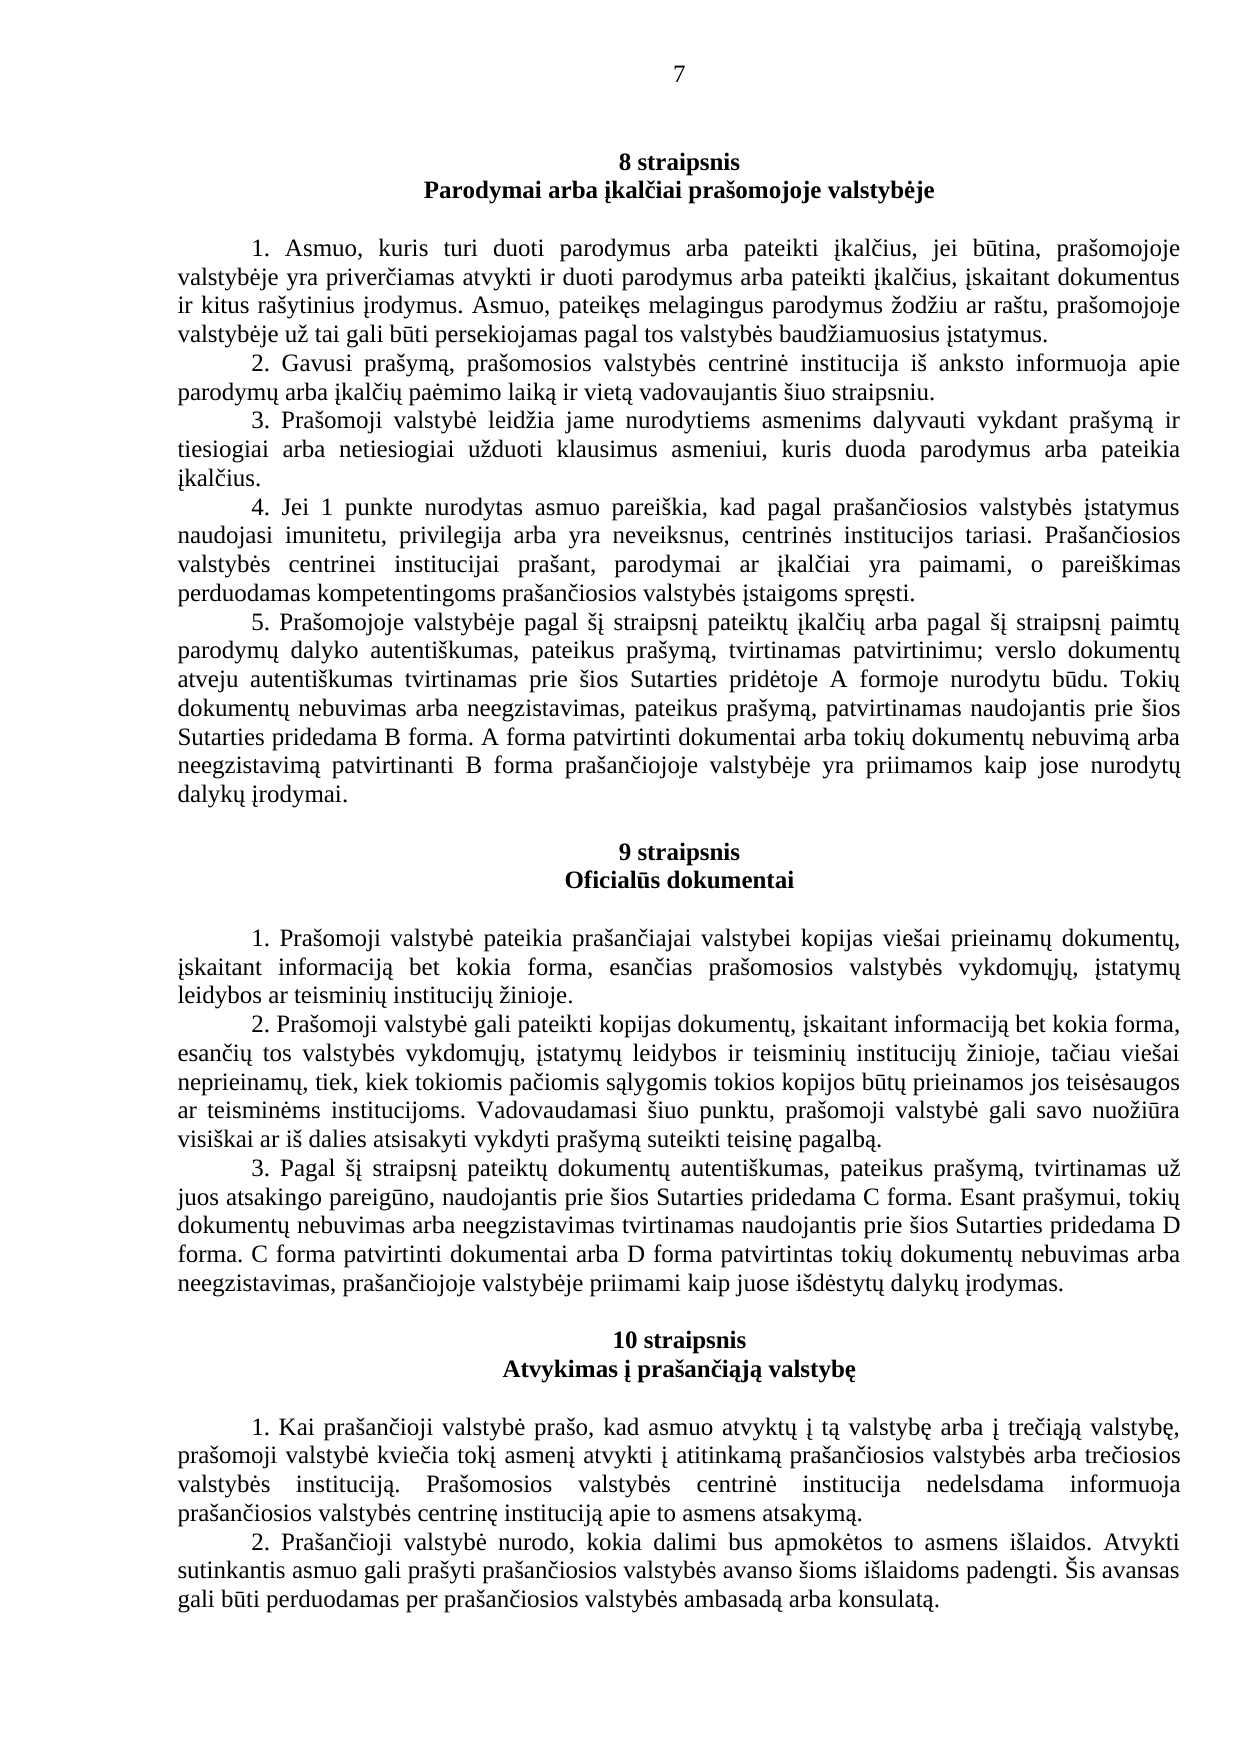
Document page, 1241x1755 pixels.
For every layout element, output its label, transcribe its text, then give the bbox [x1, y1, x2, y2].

text Oficialūs dokumentai [177, 866, 1181, 894]
text 4. Jei 1 punkte nurodytas asmuo pareiškia, kad pagal prašančiosios valstybės įstatymus naudojasi imunitetu, privilegija arba yra neveiksnus, centrinės institucijos tariasi. Prašančiosios valstybės centrinei institucijai prašant, parodymai ar įkalčiai yra paimami, o pareiškimas perduodamas kompetentingoms prašančiosios valstybės įstaigoms spręsti. [177, 492, 1181, 607]
text 10 straipsnis [177, 1326, 1181, 1354]
text 9 straipsnis [177, 837, 1181, 866]
text 1. Kai prašančioji valstybė prašo, kad asmuo atvyktų į tą valstybę arba į trečiąją valstybę, prašomoji valstybė kviečia tokį asmenį atvykti į atitinkamą prašančiosios valstybės arba trečiosios valstybės instituciją. Prašomosios valstybės centrinė institucija nedelsdama informuoja prašančiosios valstybės centrinę instituciją apie to asmens atsakymą. [177, 1412, 1181, 1527]
text 3. Prašomoji valstybė leidžia jame nurodytiems asmenims dalyvauti vykdant prašymą ir tiesiogiai arba netiesiogiai užduoti klausimus asmeniui, kuris duoda parodymus arba pateikia įkalčius. [177, 406, 1181, 492]
text 3. Pagal šį straipsnį pateiktų dokumentų autentiškumas, pateikus prašymą, tvirtinamas už juos atsakingo pareigūno, naudojantis prie šios Sutarties pridedama C forma. Esant prašymui, tokių dokumentų nebuvimas arba neegzistavimas tvirtinamas naudojantis prie šios Sutarties pridedama D forma. C forma patvirtinti dokumentai arba D forma patvirtintas tokių dokumentų nebuvimas arba neegzistavimas, prašančiojoje valstybėje priimami kaip juose išdėstytų dalykų įrodymas. [177, 1153, 1181, 1297]
text 2. Prašomoji valstybė gali pateikti kopijas dokumentų, įskaitant informaciją bet kokia forma, esančių tos valstybės vykdomųjų, įstatymų leidybos ir teisminių institucijų žinioje, tačiau viešai neprieinamų, tiek, kiek tokiomis pačiomis sąlygomis tokios kopijos būtų prieinamos jos teisėsaugos ar teisminėms institucijoms. Vadovaudamasi šiuo punktu, prašomoji valstybė gali savo nuožiūra visiškai ar iš dalies atsisakyti vykdyti prašymą suteikti teisinę pagalbą. [177, 1009, 1181, 1153]
text 1. Asmuo, kuris turi duoti parodymus arba pateikti įkalčius, jei būtina, prašomojoje valstybėje yra priverčiamas atvykti ir duoti parodymus arba pateikti įkalčius, įskaitant dokumentus ir kitus rašytinius įrodymus. Asmuo, pateikęs melagingus parodymus žodžiu ar raštu, prašomojoje valstybėje už tai gali būti persekiojamas pagal tos valstybės baudžiamuosius įstatymus. [177, 233, 1181, 348]
text 8 straipsnis [177, 147, 1181, 176]
text 5. Prašomojoje valstybėje pagal šį straipsnį pateiktų įkalčių arba pagal šį straipsnį paimtų parodymų dalyko autentiškumas, pateikus prašymą, tvirtinamas patvirtinimu; verslo dokumentų atveju autentiškumas tvirtinamas prie šios Sutarties pridėtoje A formoje nurodytu būdu. Tokių dokumentų nebuvimas arba neegzistavimas, pateikus prašymą, patvirtinamas naudojantis prie šios Sutarties pridedama B forma. A forma patvirtinti dokumentai arba tokių dokumentų nebuvimą arba neegzistavimą patvirtinanti B forma prašančiojoje valstybėje yra priimamos kaip jose nurodytų dalykų įrodymai. [177, 607, 1181, 808]
text Parodymai arba įkalčiai prašomojoje valstybėje [177, 176, 1181, 204]
text 2. Prašančioji valstybė nurodo, kokia dalimi bus apmokėtos to asmens išlaidos. Atvykti sutinkantis asmuo gali prašyti prašančiosios valstybės avanso šioms išlaidoms padengti. Šis avansas gali būti perduodamas per prašančiosios valstybės ambasadą arba konsulatą. [177, 1527, 1181, 1613]
text 1. Prašomoji valstybė pateikia prašančiajai valstybei kopijas viešai prieinamų dokumentų, įskaitant informaciją bet kokia forma, esančias prašomosios valstybės vykdomųjų, įstatymų leidybos ar teisminių institucijų žinioje. [177, 923, 1181, 1009]
text 2. Gavusi prašymą, prašomosios valstybės centrinė institucija iš anksto informuoja apie parodymų arba įkalčių paėmimo laiką ir vietą vadovaujantis šiuo straipsniu. [177, 348, 1181, 406]
text Atvykimas į prašančiąją valstybę [177, 1354, 1181, 1383]
